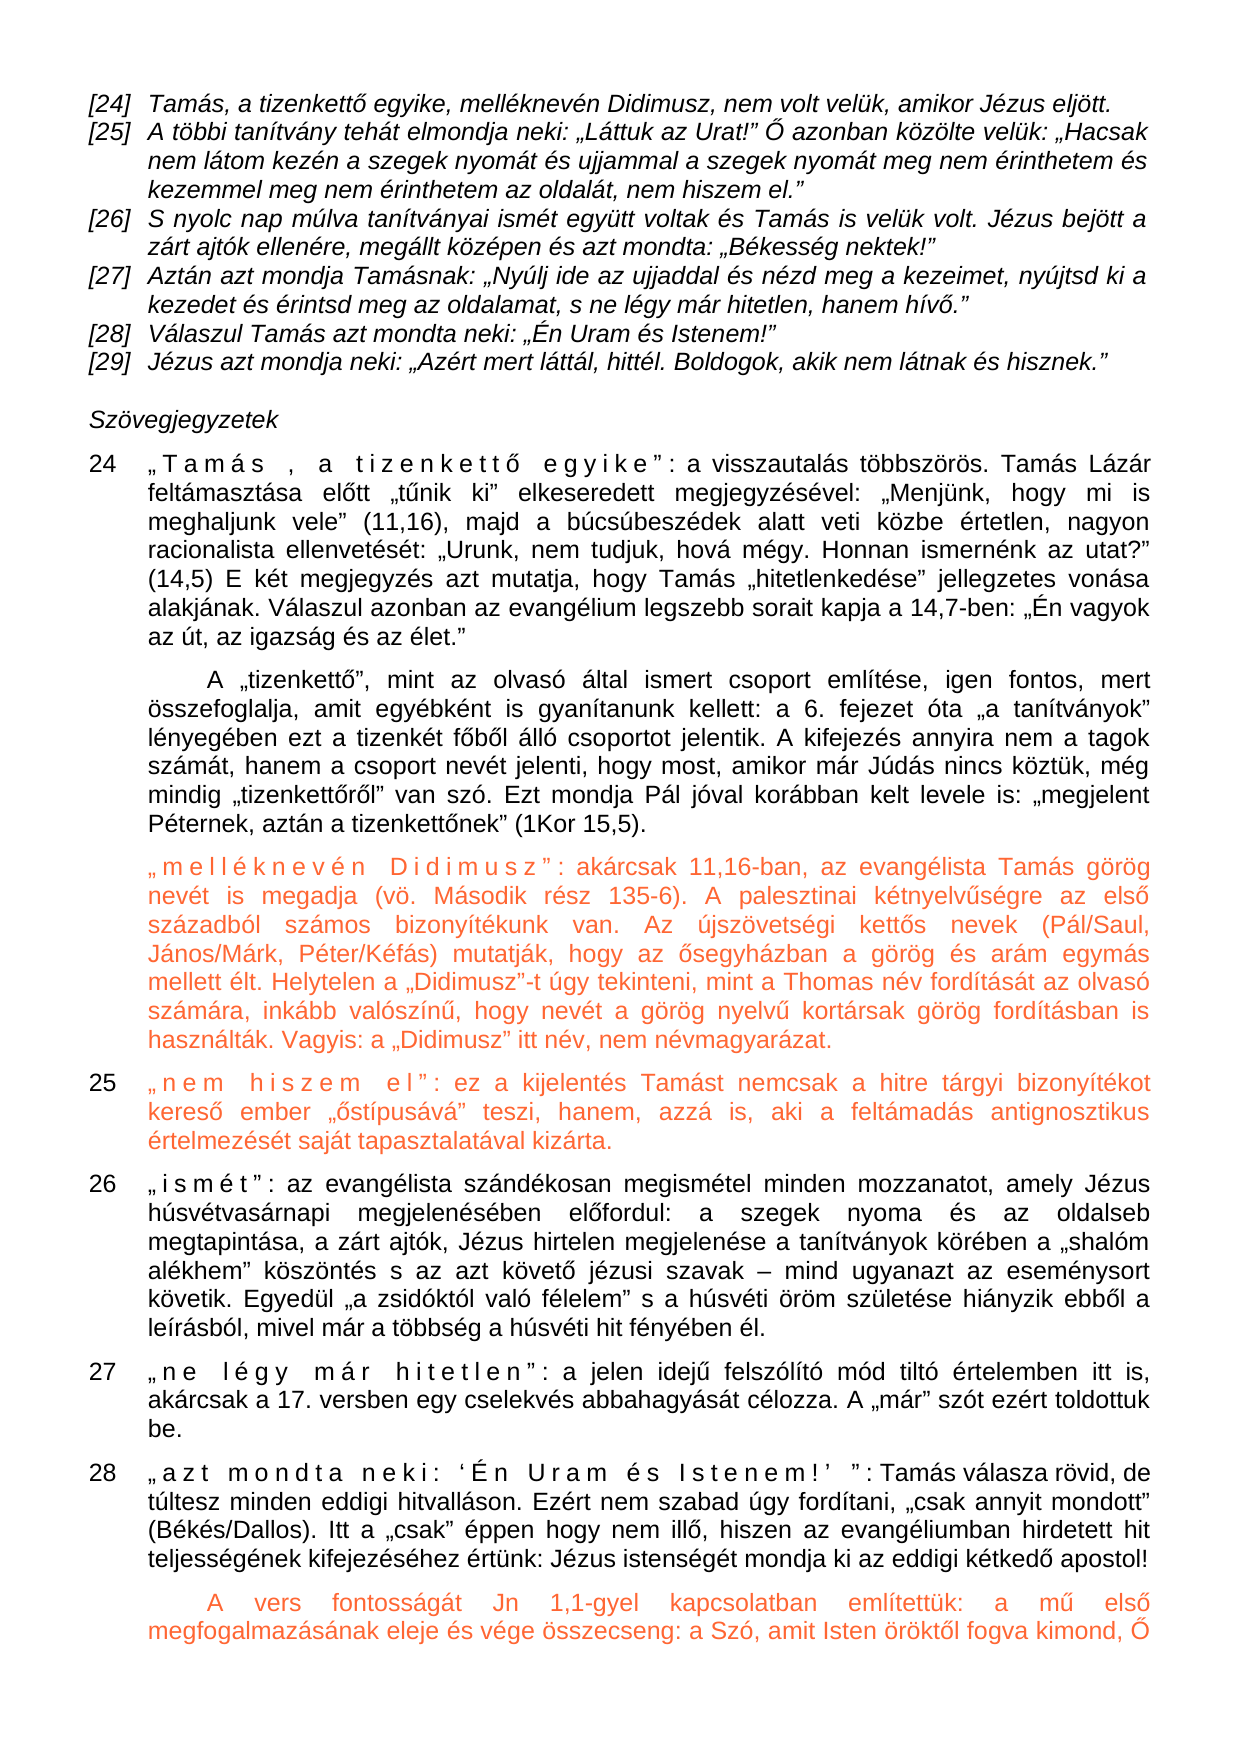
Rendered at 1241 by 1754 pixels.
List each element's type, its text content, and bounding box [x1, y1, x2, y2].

text 28 „azt mondta neki: ‘Én Uram és Istenem!’ ”: Tamás válasza rövid, de túltesz minden eddigi hitvalláson. Ezért nem szabad úgy fordítani, „csak annyit mondott” (Békés/Dallos). Itt a „csak” éppen hogy nem illő, hiszen az evangéliumban hirdetett hit teljességének kifejezéséhez értünk: Jézus istenségét mondja ki az eddigi kétkedő apostol! [88, 1458, 1152, 1573]
text 26 „ismét”: az evangélista szándékosan megismétel minden mozzanatot, amely Jézus húsvétvasárnapi megjelenésében előfordul: a szegek nyoma és az oldalseb megtapintása, a zárt ajtók, Jézus hirtelen megjelenése a tanítványok körében a „shalóm alékhem” köszöntés s az azt követő jézusi szavak – mind ugyanazt az eseménysort követik. Egyedül „a zsidóktól való félelem” s a húsvéti öröm születése hiányzik ebből a leírásból, mivel már a többség a húsvéti hit fényében él. [88, 1169, 1152, 1342]
text [25] A többi tanítvány tehát elmondja neki: „Láttuk az Urat!” Ő azonban közölte velük: „Hacsak nem látom kezén a szegek nyomát és ujjammal a szegek nyomát meg nem érinthetem és kezemmel meg nem érinthetem az oldalát, nem hiszem el.” [88, 117, 1152, 203]
text A vers fontosságát Jn 1,1-gyel kapcsolatban említettük: a mű első megfogalmazásának eleje és vége összecseng: a Szó, amit Isten öröktől fogva kimond, Ő [148, 1588, 1152, 1645]
text 24 „Tamás , a tizenkettő egyike”: a visszautalás többszörös. Tamás Lázár feltámasztása előtt „tűnik ki” elkeseredett megjegyzésével: „Menjünk, hogy mi is meghaljunk vele” (11,16), majd a búcsúbeszédek alatt veti közbe értetlen, nagyon racionalista ellenvetését: „Urunk, nem tudjuk, hová mégy. Honnan ismernénk az utat?” (14,5) E két megjegyzés azt mutatja, hogy Tamás „hitetlenkedése” jellegzetes vonása alakjának. Válaszul azonban az evangélium legszebb sorait kapja a 14,7-ben: „Én vagyok az út, az igazság és az élet.” [88, 449, 1152, 650]
text 27 „ne légy már hitetlen”: a jelen idejű felszólító mód tiltó értelemben itt is, akárcsak a 17. versben egy cselekvés abbahagyását célozza. A „már” szót ezért toldottuk be. [88, 1357, 1152, 1443]
text [28] Válaszul Tamás azt mondta neki: „Én Uram és Istenem!” [88, 318, 1152, 347]
text Szövegjegyzetek [88, 406, 1152, 434]
text „melléknevén Didimusz”: akárcsak 11,16-ban, az evangélista Tamás görög nevét is megadja (vö. Második rész 135-6). A palesztinai kétnyelvűségre az első századból számos bizonyítékunk van. Az újszövetségi kettős nevek (Pál/Saul, János/Márk, Péter/Kéfás) mutatják, hogy az ősegyházban a görög és arám egymás mellett élt. Helytelen a „Didimusz”‑t úgy tekinteni, mint a Thomas név fordítását az olvasó számára, inkább valószínű, hogy nevét a görög nyelvű kortársak görög fordításban is használták. Vagyis: a „Didimusz” itt név, nem névmagyarázat. [88, 852, 1152, 1054]
text [24] Tamás, a tizenkettő egyike, melléknevén Didimusz, nem volt velük, amikor Jézus eljött. [88, 88, 1152, 117]
text [29] Jézus azt mondja neki: „Azért mert láttál, hittél. Boldogok, akik nem látnak és hisznek.” [88, 347, 1152, 376]
text [26] S nyolc nap múlva tanítványai ismét együtt voltak és Tamás is velük volt. Jézus bejött a zárt ajtók ellenére, megállt középen és azt mondta: „Békesség nektek!” [88, 203, 1152, 261]
text 25 „nem hiszem el”: ez a kijelentés Tamást nemcsak a hitre tárgyi bizonyítékot kereső ember „őstípusává” teszi, hanem, azzá is, aki a feltámadás antignosztikus értelmezését saját tapasztalatával kizárta. [88, 1068, 1152, 1155]
text A „tizenkettő”, mint az olvasó által ismert csoport említése, igen fontos, mert összefoglalja, amit egyébként is gyanítanunk kellett: a 6. fejezet óta „a tanítványok” lényegében ezt a tizenkét főből álló csoportot jelentik. A kifejezés annyira nem a tagok számát, hanem a csoport nevét jelenti, hogy most, amikor már Júdás nincs köztük, még mindig „tizenkettőről” van szó. Ezt mondja Pál jóval korábban kelt levele is: „megjelent Péternek, aztán a tizenkettőnek” (1Kor 15,5). [148, 665, 1152, 838]
text [27] Aztán azt mondja Tamásnak: „Nyúlj ide az ujjaddal és nézd meg a kezeimet, nyújtsd ki a kezedet és érintsd meg az oldalamat, s ne légy már hitetlen, hanem hívő.” [88, 261, 1152, 318]
